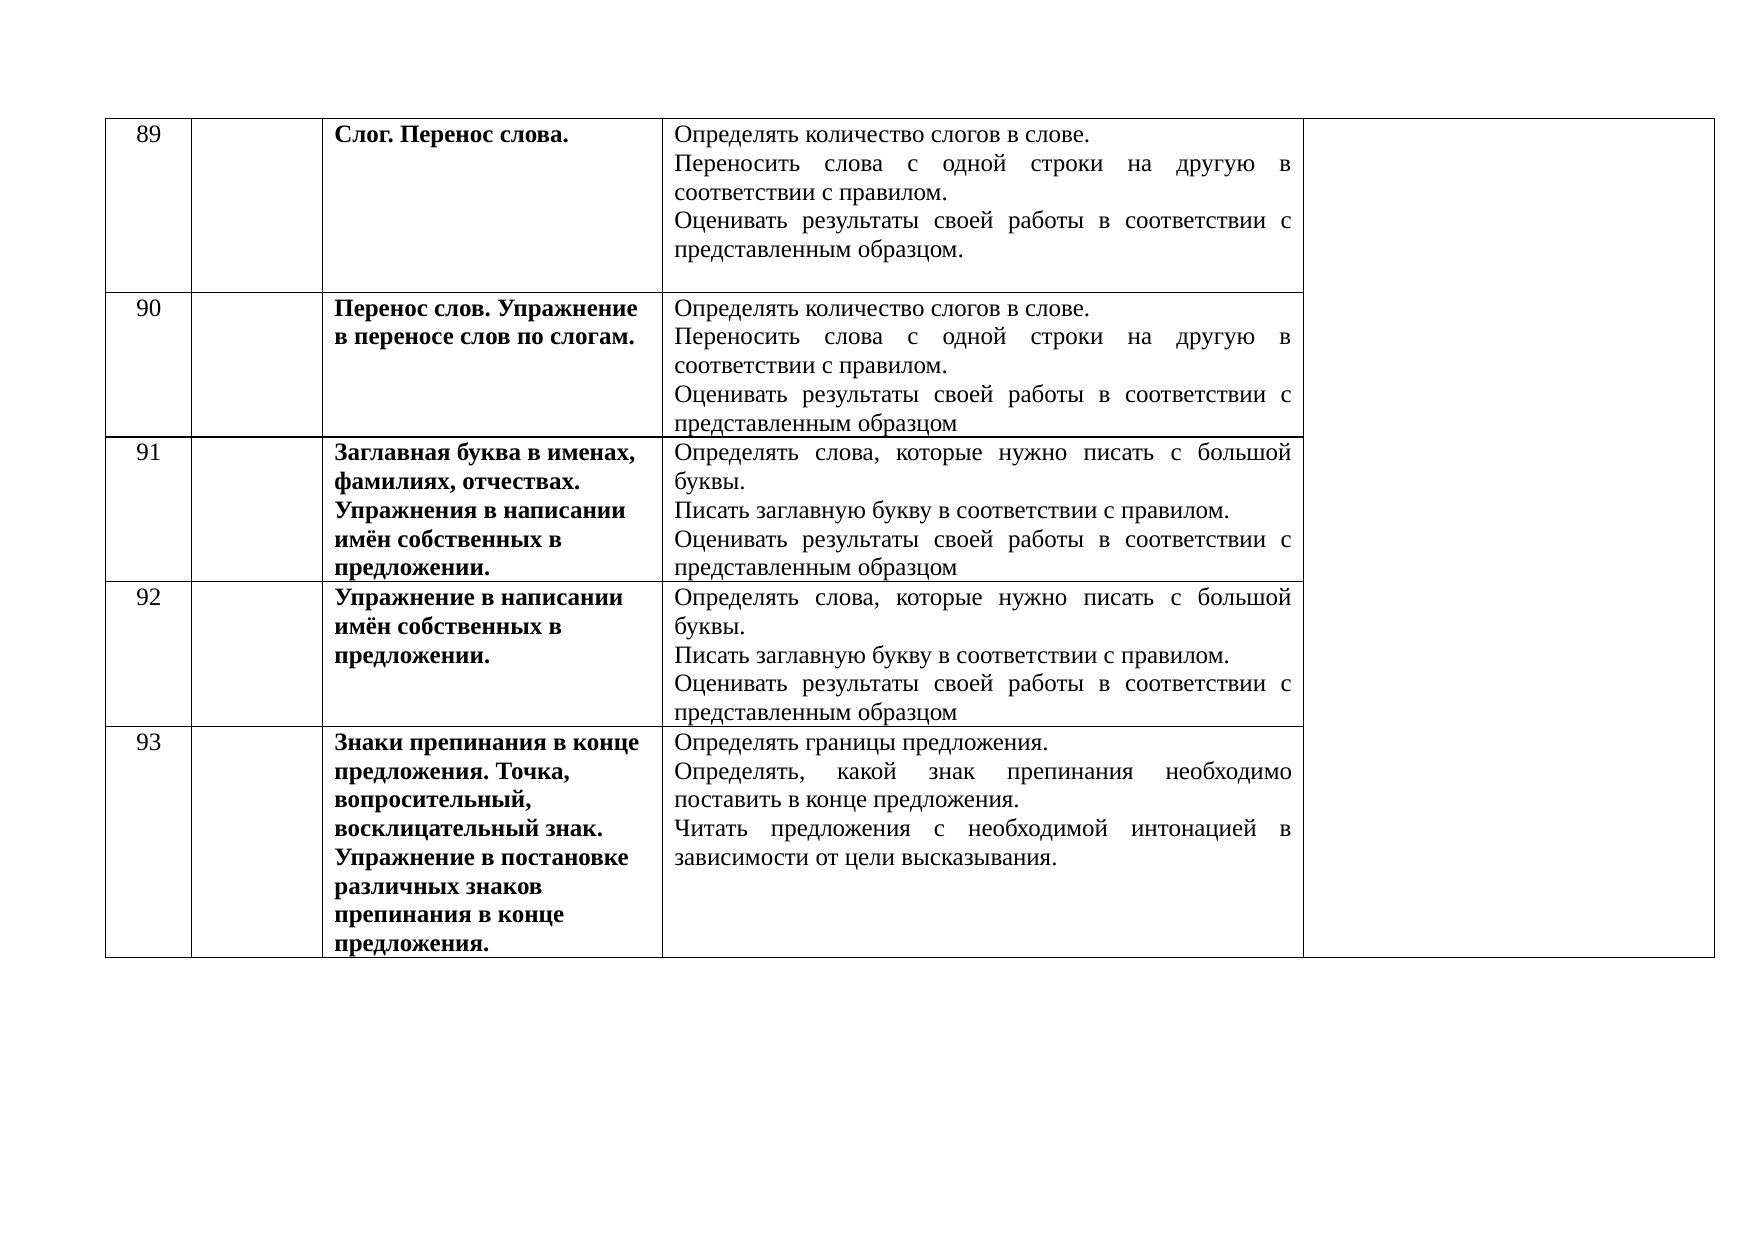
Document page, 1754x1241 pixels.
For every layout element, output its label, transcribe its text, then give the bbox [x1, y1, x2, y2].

table_cell Слог. Перенос слова. [323, 119, 662, 292]
table_cell [192, 582, 322, 726]
table_cell Упражнение в написании имён собственных в предложении. [323, 582, 662, 726]
table_cell [1304, 119, 1714, 957]
table_cell Знаки препинания в конце предложения. Точка, вопросительный, восклицательный знак. Упражнение в постановке различных знаков препинания в конце предложения. [323, 727, 662, 957]
table_cell [192, 293, 322, 436]
table_cell [192, 727, 322, 957]
table_cell [192, 119, 322, 292]
table_cell Заглавная буква в именах, фамилиях, отчествах. Упражнения в написании имён собственных в предложении. [323, 438, 662, 581]
table_cell 92 [106, 582, 191, 726]
table_cell 89 [106, 119, 191, 292]
table_cell 91 [106, 438, 191, 581]
table_cell Определять границы предложения. Определять, какой знак препинания необходимо поставить в конце предложения. Читать предложения с необходимой интонацией в зависимости от цели высказывания. [663, 727, 1303, 957]
table_cell Определять слова, которые нужно писать с большой буквы. Писать заглавную букву в соответствии с правилом. Оценивать результаты своей работы в соответствии с представленным образцом [663, 438, 1303, 581]
table_cell [192, 438, 322, 581]
table_cell Определять количество слогов в слове. Переносить слова с одной строки на другую в соответствии с правилом. Оценивать результаты своей работы в соответствии с представленным образцом [663, 293, 1303, 436]
table_cell Определять слова, которые нужно писать с большой буквы. Писать заглавную букву в соответствии с правилом. Оценивать результаты своей работы в соответствии с представленным образцом [663, 582, 1303, 726]
table_cell Перенос слов. Упражнение в переносе слов по слогам. [323, 293, 662, 436]
table_cell 90 [106, 293, 191, 436]
table_cell 93 [106, 727, 191, 957]
table_cell Определять количество слогов в слове. Переносить слова с одной строки на другую в соответствии с правилом. Оценивать результаты своей работы в соответствии с представленным образцом. [663, 119, 1303, 292]
